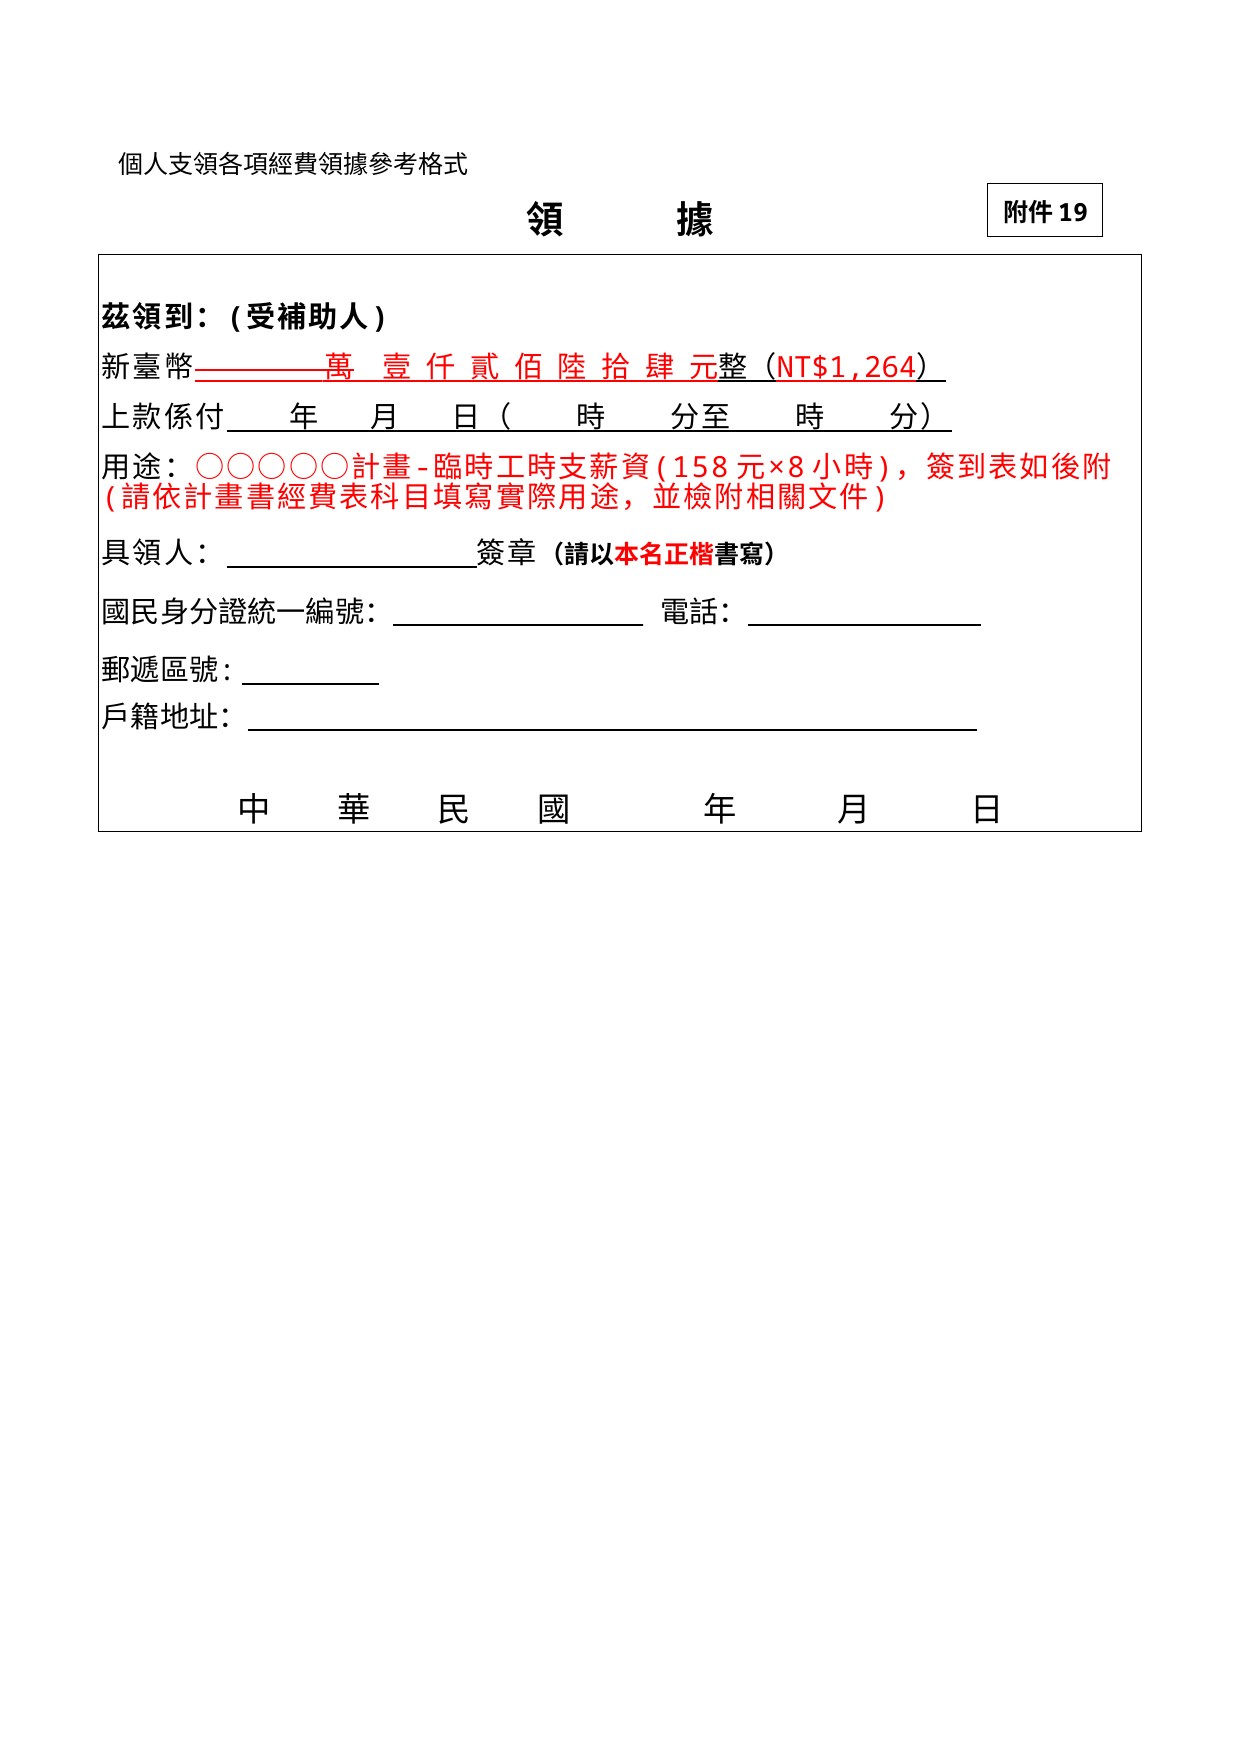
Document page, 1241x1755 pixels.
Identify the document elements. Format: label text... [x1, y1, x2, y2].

text 個人支領各項經費領據參考格式 [118, 133, 1122, 183]
text 領 據 [118, 193, 1122, 243]
table_header 茲領到：(受補助人) 新臺幣 萬 壹 仟 貳 佰 陸 拾 肆 元整（NT$1,264） 上款係付 年 月 日（ 時 分至 時 分） 用途：○○○○○計畫-臨時工時支薪資(158元×8小時)，簽到表如後附 (請依計畫書經費表科目填寫實際用途，並檢附相關文件) 具領人： 簽章（請以本名正楷書寫） 國民身分證統一編號： 電話： 郵遞區號: 戶籍地址： 中 華 民 國 年 月 日 [99, 255, 1141, 831]
text 領 據 [988, 184, 1102, 236]
text 附件19 [997, 193, 1093, 227]
